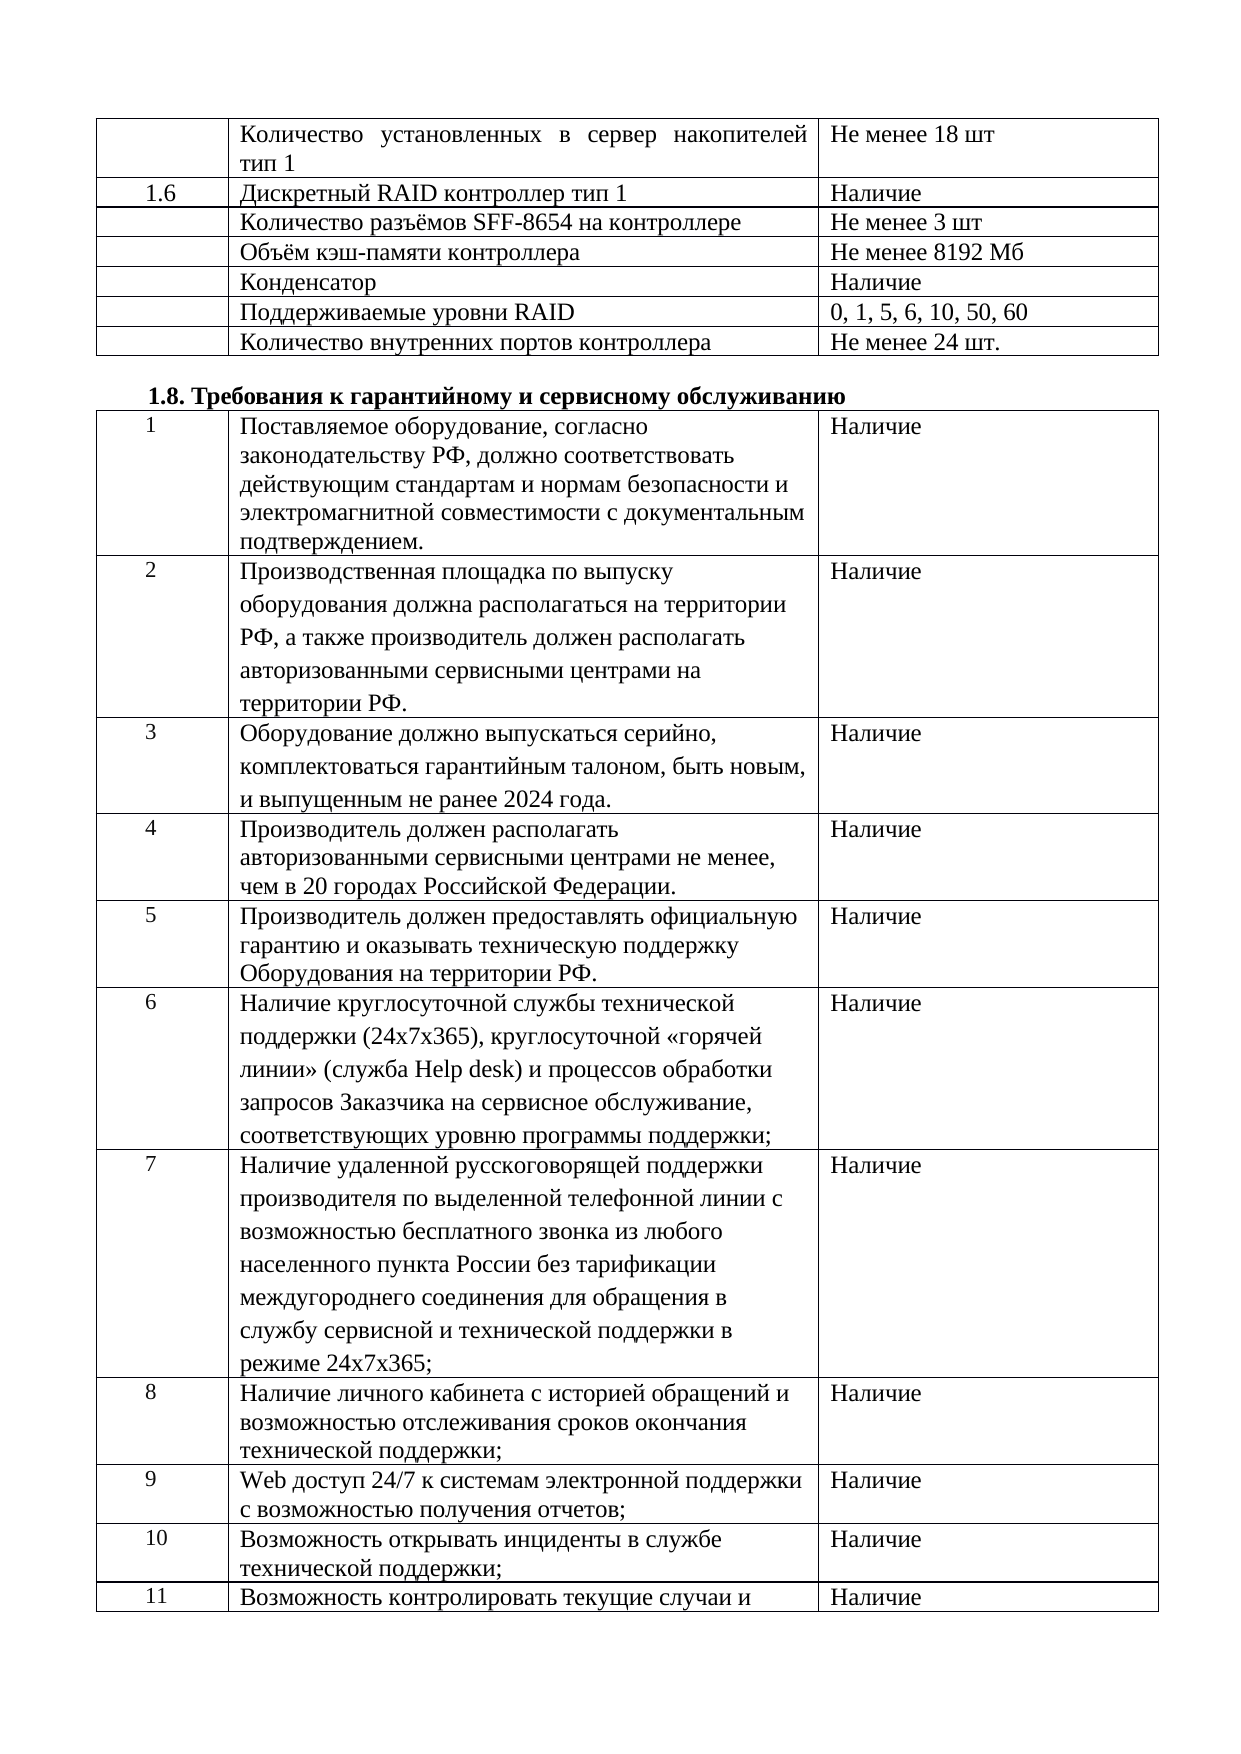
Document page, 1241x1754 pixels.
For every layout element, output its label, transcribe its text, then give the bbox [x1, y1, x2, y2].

table_cell Наличие [819, 1583, 1158, 1611]
table_cell Наличие [819, 718, 1158, 813]
table_cell Объём кэш-памяти контроллера [229, 237, 818, 266]
table_cell Конденсатор [229, 267, 818, 296]
table_cell [97, 297, 228, 326]
table_cell Наличие личного кабинета с историей обращений и возможностью отслеживания сроков окончания технической поддержки; [229, 1378, 818, 1464]
table_cell Наличие [819, 1150, 1158, 1377]
table_cell Количество разъёмов SFF-8654 на контроллере [229, 208, 818, 236]
table_cell 7 [97, 1150, 228, 1377]
table_cell Наличие [819, 1465, 1158, 1523]
table_cell Наличие удаленной русскоговорящей поддержки производителя по выделенной телефонной линии с возможностью бесплатного звонка из любого населенного пункта России без тарификации междугороднего соединения для обращения в службу сервисной и технической поддержки в режиме 24х7х365; [229, 1150, 818, 1377]
table_header Поставляемое оборудование, согласно законодательству РФ, должно соответствовать действующим стандартам и нормам безопасности и электромагнитной совместимости с документальным подтверждением. [229, 411, 818, 555]
table_cell [97, 119, 228, 177]
table_cell Не менее 24 шт. [819, 327, 1158, 355]
table_cell 9 [97, 1465, 228, 1523]
table_cell Дискретный RAID контроллер тип 1 [229, 178, 818, 206]
table_cell Количество установленных в сервер накопителей тип 1 [229, 119, 818, 177]
table_cell Возможность контролировать текущие случаи и [229, 1583, 818, 1611]
table_cell Наличие [819, 267, 1158, 296]
table_header Наличие [819, 411, 1158, 555]
table_cell Производитель должен располагать авторизованными сервисными центрами не менее, чем в 20 городах Российской Федерации. [229, 814, 818, 900]
table_cell 10 [97, 1524, 228, 1581]
table_cell Наличие круглосуточной службы технической поддержки (24х7х365), круглосуточной «горячей линии» (служба Help desk) и процессов обработки запросов Заказчика на сервисное обслуживание, соответствующих уровню программы поддержки; [229, 988, 818, 1149]
subtitle 1.8. Требования к гарантийному и сервисному обслуживанию [148, 381, 1166, 410]
table_cell Поддерживаемые уровни RAID [229, 297, 818, 326]
table_cell [97, 237, 228, 266]
table_cell 6 [97, 988, 228, 1149]
table_cell Наличие [819, 178, 1158, 206]
table_cell Оборудование должно выпускаться серийно, комплектоваться гарантийным талоном, быть новым, и выпущенным не ранее 2024 года. [229, 718, 818, 813]
table_cell 1.6 [97, 178, 228, 206]
table_cell Наличие [819, 901, 1158, 987]
table_cell Наличие [819, 1524, 1158, 1581]
table_cell Наличие [819, 556, 1158, 717]
table_cell 4 [97, 814, 228, 900]
table_cell [97, 208, 228, 236]
table_cell [97, 267, 228, 296]
table_cell Количество внутренних портов контроллера [229, 327, 818, 355]
table_cell Не менее 18 шт [819, 119, 1158, 177]
table_cell Производитель должен предоставлять официальную гарантию и оказывать техническую поддержку Оборудования на территории РФ. [229, 901, 818, 987]
table_cell 5 [97, 901, 228, 987]
table_cell 0, 1, 5, 6, 10, 50, 60 [819, 297, 1158, 326]
table_cell Наличие [819, 1378, 1158, 1464]
table_cell Наличие [819, 988, 1158, 1149]
table_cell 8 [97, 1378, 228, 1464]
table_cell Не менее 8192 Мб [819, 237, 1158, 266]
table_cell Web доступ 24/7 к системам электронной поддержки с возможностью получения отчетов; [229, 1465, 818, 1523]
table_cell 11 [97, 1583, 228, 1611]
table_header 1 [97, 411, 228, 555]
table_cell Возможность открывать инциденты в службе технической поддержки; [229, 1524, 818, 1581]
table_cell 2 [97, 556, 228, 717]
table_cell [97, 327, 228, 355]
table_cell Не менее 3 шт [819, 208, 1158, 236]
table_cell 3 [97, 718, 228, 813]
table_cell Наличие [819, 814, 1158, 900]
table_cell Производственная площадка по выпуску оборудования должна располагаться на территории РФ, а также производитель должен располагать авторизованными сервисными центрами на территории РФ. [229, 556, 818, 717]
